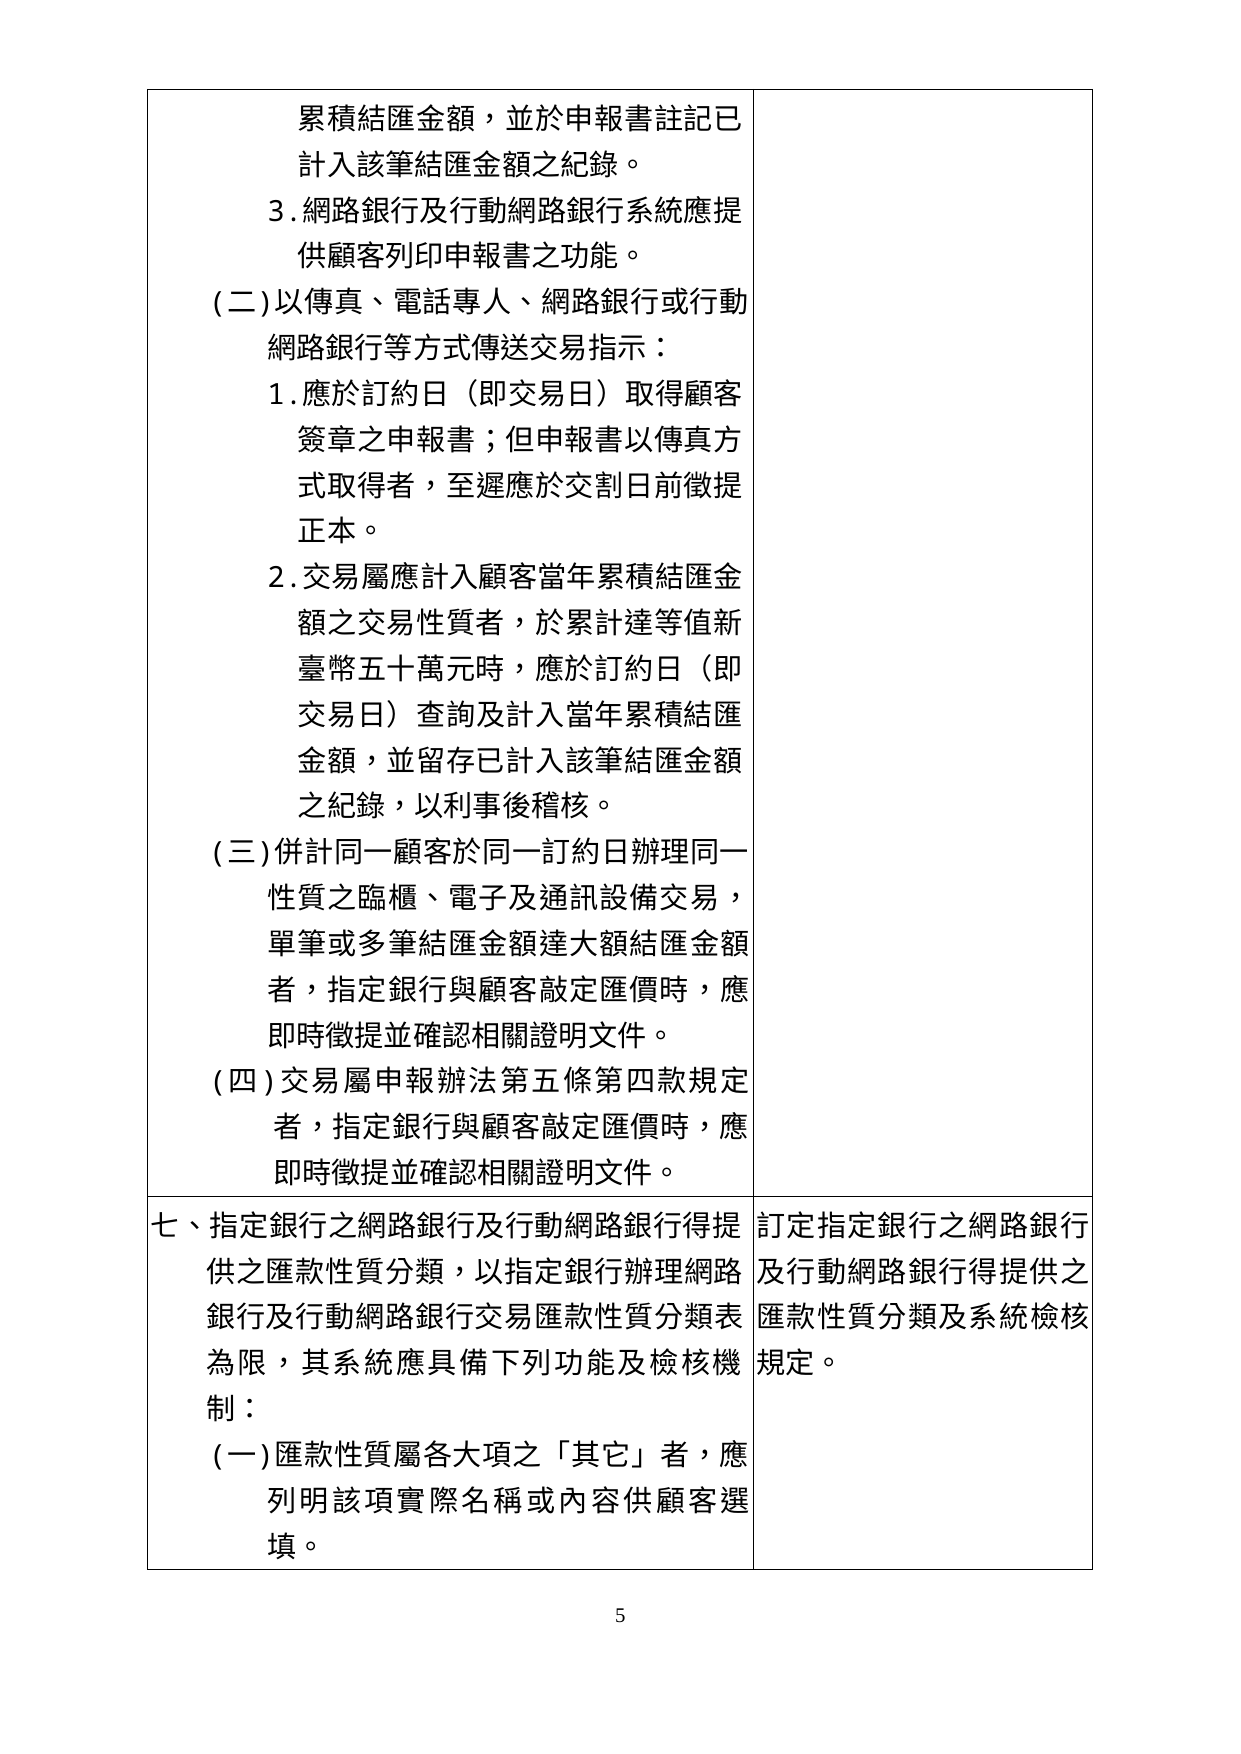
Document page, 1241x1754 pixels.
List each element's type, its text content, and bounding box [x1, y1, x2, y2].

table_cell 七、指定銀行之網路銀行及行動網路銀行得提供之匯款性質分類，以指定銀行辦理網路銀行及行動網路銀行交易匯款性質分類表為限，其系統應具備下列功能及檢核機制： (一)匯款性質屬各大項之「其它」者，應列明該項實際名稱或內容供顧客選填。 [148, 1197, 753, 1569]
table_cell 累積結匯金額，並於申報書註記已計入該筆結匯金額之紀錄。 3.網路銀行及行動網路銀行系統應提供顧客列印申報書之功能。 (二)以傳真、電話專人、網路銀行或行動網路銀行等方式傳送交易指示： 1.應於訂約日（即交易日）取得顧客簽章之申報書；但申報書以傳真方式取得者，至遲應於交割日前徵提正本。 2.交易屬應計入顧客當年累積結匯金額之交易性質者，於累計達等值新臺幣五十萬元時，應於訂約日（即交易日）查詢及計入當年累積結匯金額，並留存已計入該筆結匯金額之紀錄，以利事後稽核。 (三)併計同一顧客於同一訂約日辦理同一性質之臨櫃、電子及通訊設備交易，單筆或多筆結匯金額達大額結匯金額者，指定銀行與顧客敲定匯價時，應即時徵提並確認相關證明文件。 (四)交易屬申報辦法第五條第四款規定者，指定銀行與顧客敲定匯價時，應即時徵提並確認相關證明文件。 [148, 90, 753, 1196]
table_cell 訂定指定銀行之網路銀行及行動網路銀行得提供之匯款性質分類及系統檢核規定。 [754, 1197, 1092, 1569]
table_cell [754, 90, 1092, 1196]
